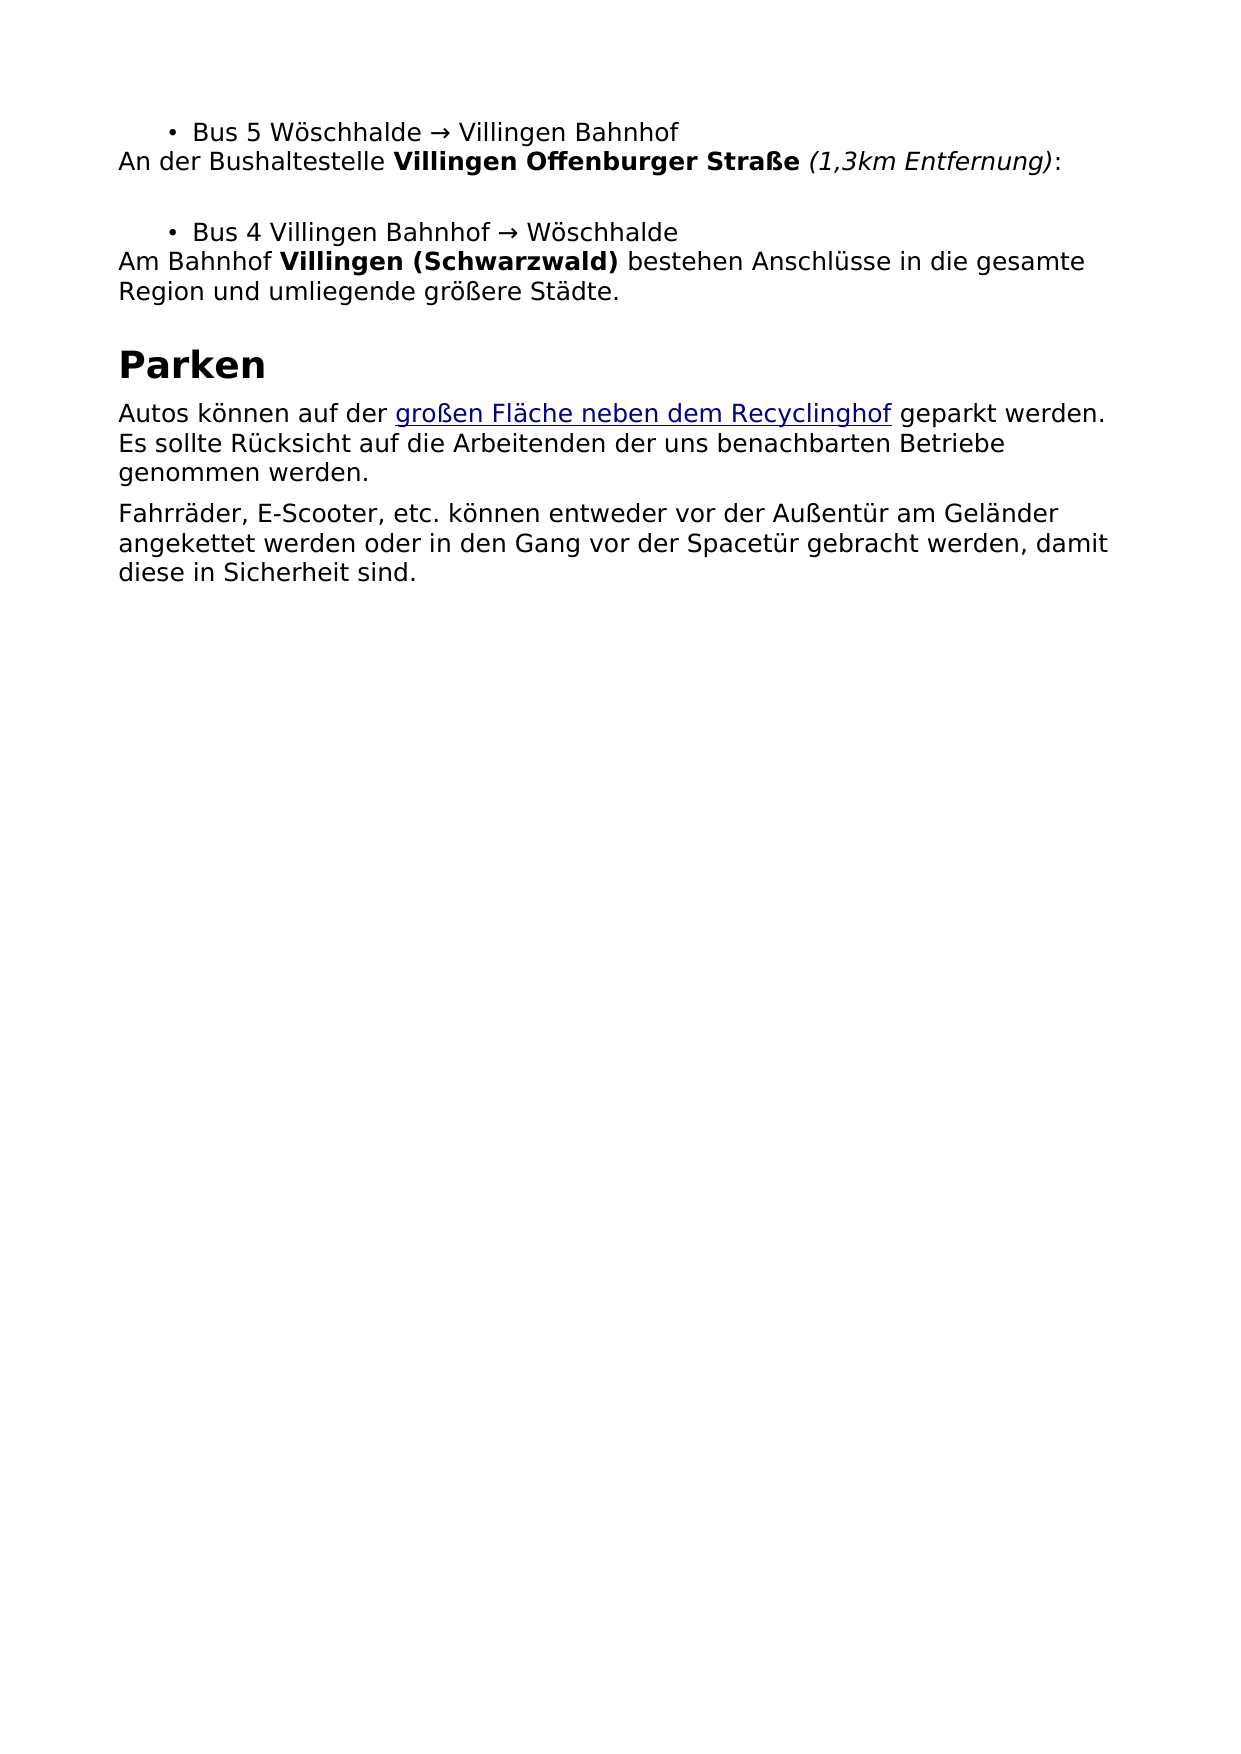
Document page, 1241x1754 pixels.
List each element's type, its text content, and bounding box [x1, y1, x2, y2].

list Bus 4 Villingen Bahnhof → Wöschhalde [177, 218, 1122, 248]
text Fahrräder, E-Scooter, etc. können entweder vor der Außentür am Geländer angekettet werden oder in den Gang vor der Spacetür gebracht werden, damit diese in Sicherheit sind. [118, 499, 1122, 587]
text Autos können auf der großen Fläche neben dem Recyclinghof geparkt werden. Es sollte Rücksicht auf die Arbeitenden der uns benachbarten Betriebe genommen werden. [118, 399, 1122, 487]
text Am Bahnhof Villingen (Schwarzwald) bestehen Anschlüsse in die gesamte Region und umliegende größere Städte. [118, 248, 1122, 306]
subtitle Parken [118, 343, 1122, 387]
list Bus 5 Wöschhalde → Villingen Bahnhof [177, 118, 1122, 147]
text An der Bushaltestelle Villingen Offenburger Straße (1,3km Entfernung): [118, 147, 1122, 176]
